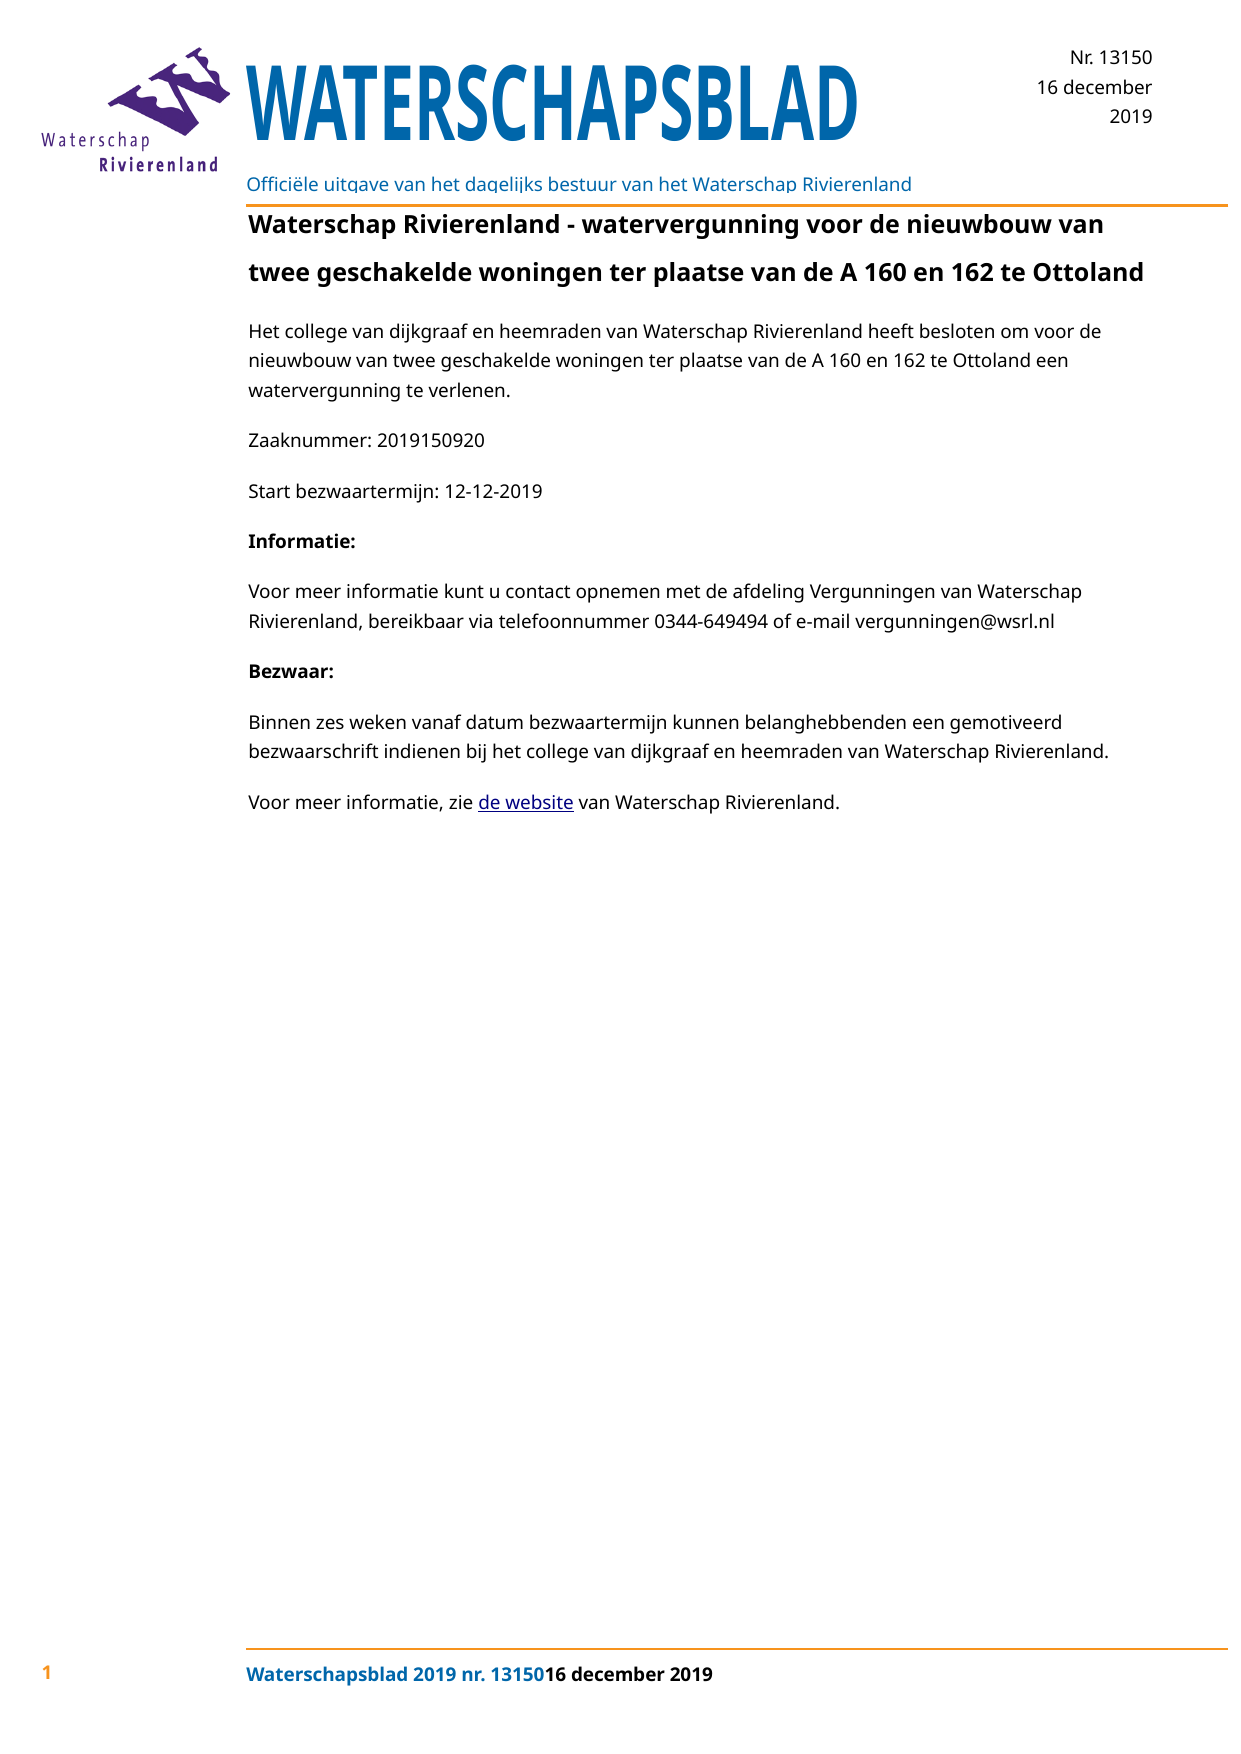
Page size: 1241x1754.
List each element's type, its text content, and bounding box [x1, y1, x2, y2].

text Informatie: [248, 528, 1152, 554]
text Start bezwaartermijn: 12-12-2019 [248, 478, 1152, 504]
text Waterschap Rivierenland - watervergunning voor de nieuwbouw van twee geschakelde woningen ter plaatse van de A 160 en 162 te Ottoland [248, 207, 1152, 288]
text Het college van dijkgraaf en heemraden van Waterschap Rivierenland heeft besloten om voor de nieuwbouw van twee geschakelde woningen ter plaatse van de A 160 en 162 te Ottoland een watervergunning te verlenen. [248, 318, 1152, 403]
picture [41, 47, 231, 172]
text Voor meer informatie kunt u contact opnemen met de afdeling Vergunningen van Waterschap Rivierenland, bereikbaar via telefoonnummer 0344-649494 of e-mail vergunningen@wsrl.nl [248, 579, 1152, 634]
text Zaaknummer: 2019150920 [248, 427, 1152, 453]
text Binnen zes weken vanaf datum bezwaartermijn kunnen belanghebbenden een gemotiveerd bezwaarschrift indienen bij het college van dijkgraaf en heemraden van Waterschap Rivierenland. [248, 709, 1152, 764]
text Voor meer informatie, zie de website van Waterschap Rivierenland. [248, 789, 1152, 815]
text Bezwaar: [248, 659, 1152, 684]
